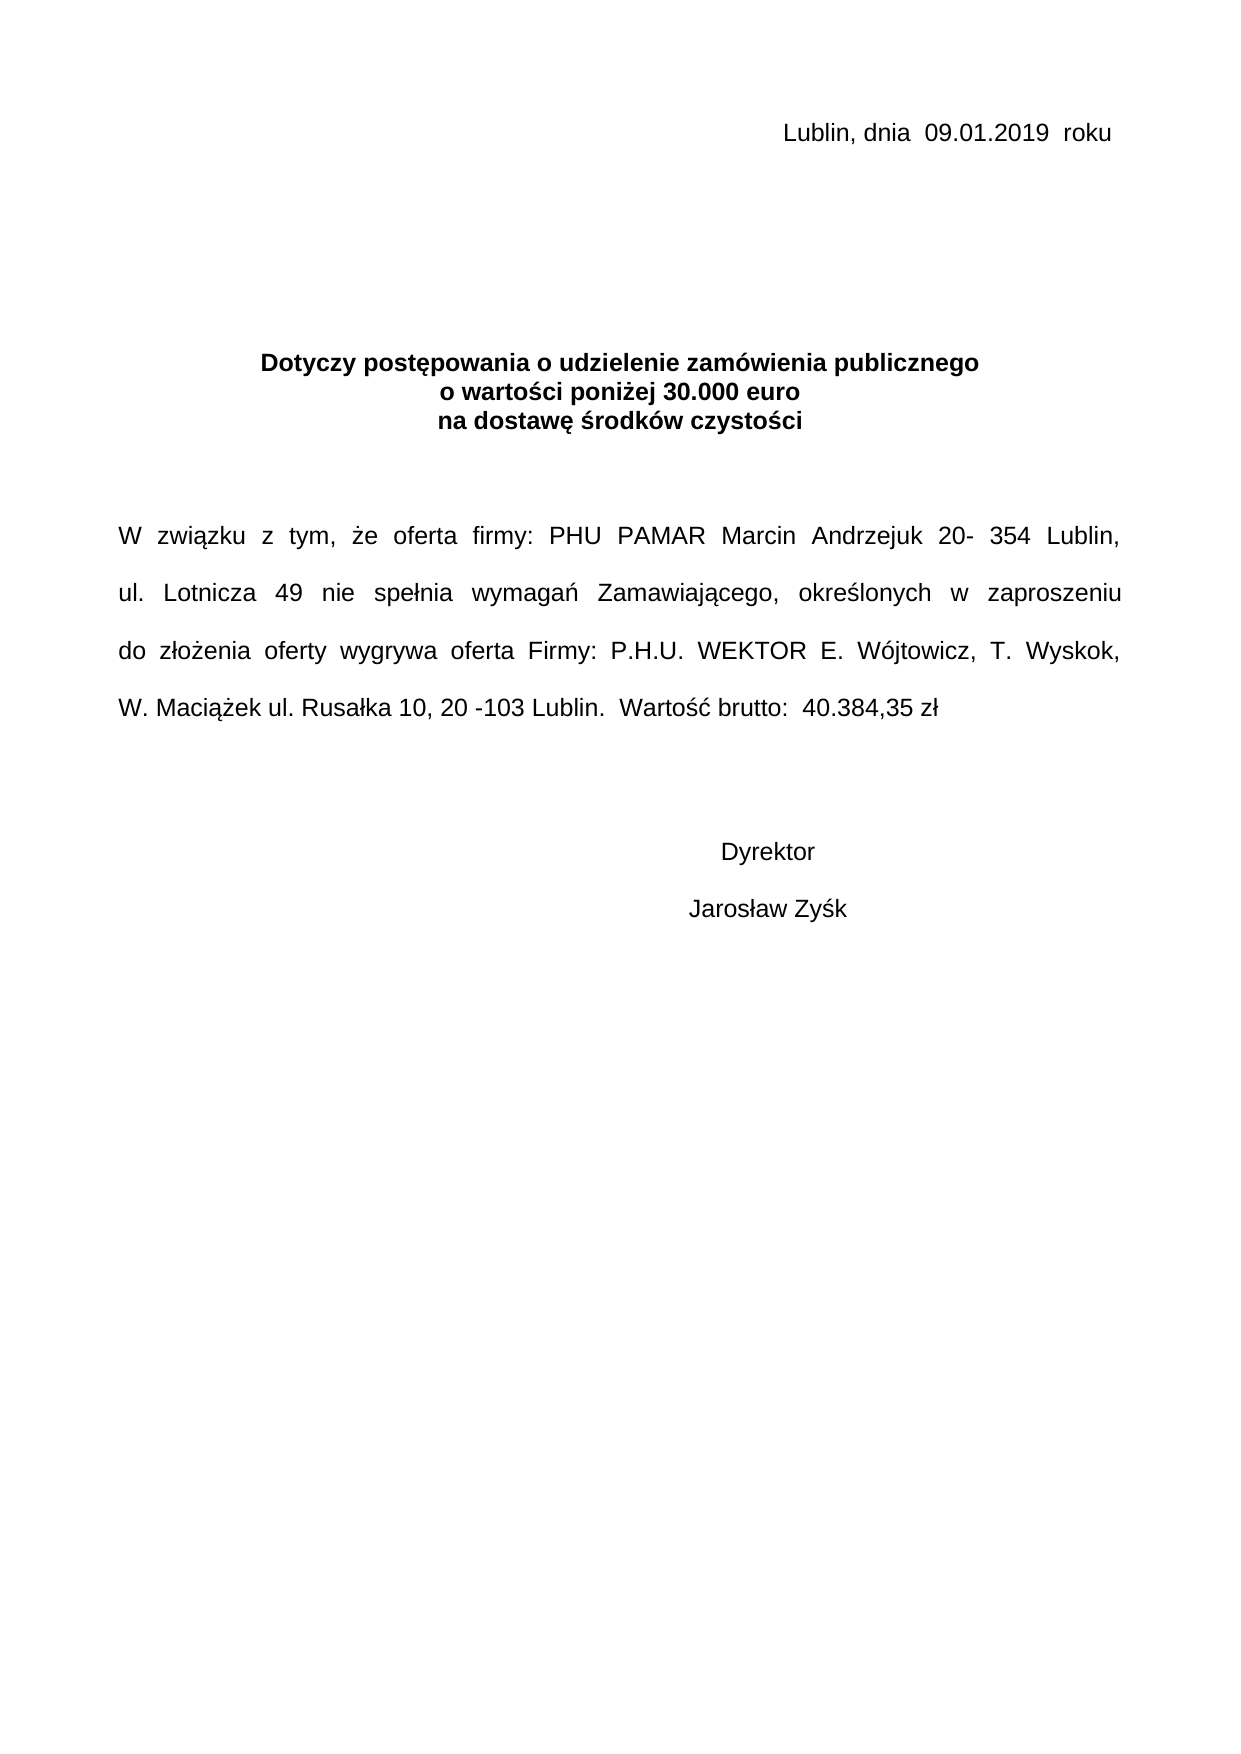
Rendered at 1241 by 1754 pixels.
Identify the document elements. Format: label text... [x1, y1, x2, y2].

text Dyrektor [118, 837, 1122, 866]
text W związku z tym, że oferta firmy: PHU PAMAR Marcin Andrzejuk 20- 354 Lublin, ul. Lotnicza 49 nie spełnia wymagań Zamawiającego, określonych w zaproszeniu do złożenia oferty wygrywa oferta Firmy: P.H.U. WEKTOR E. Wójtowicz, T. Wyskok, W. Maciążek ul. Rusałka 10, 20 -103 Lublin. Wartość brutto: 40.384,35 zł [118, 521, 1122, 722]
text Lublin, dnia 09.01.2019 roku [118, 118, 1122, 147]
text na dostawę środków czystości [118, 406, 1122, 434]
text Dotyczy postępowania o udzielenie zamówienia publicznego [118, 348, 1122, 377]
text Jarosław Zyśk [118, 894, 1122, 923]
text o wartości poniżej 30.000 euro [118, 377, 1122, 406]
